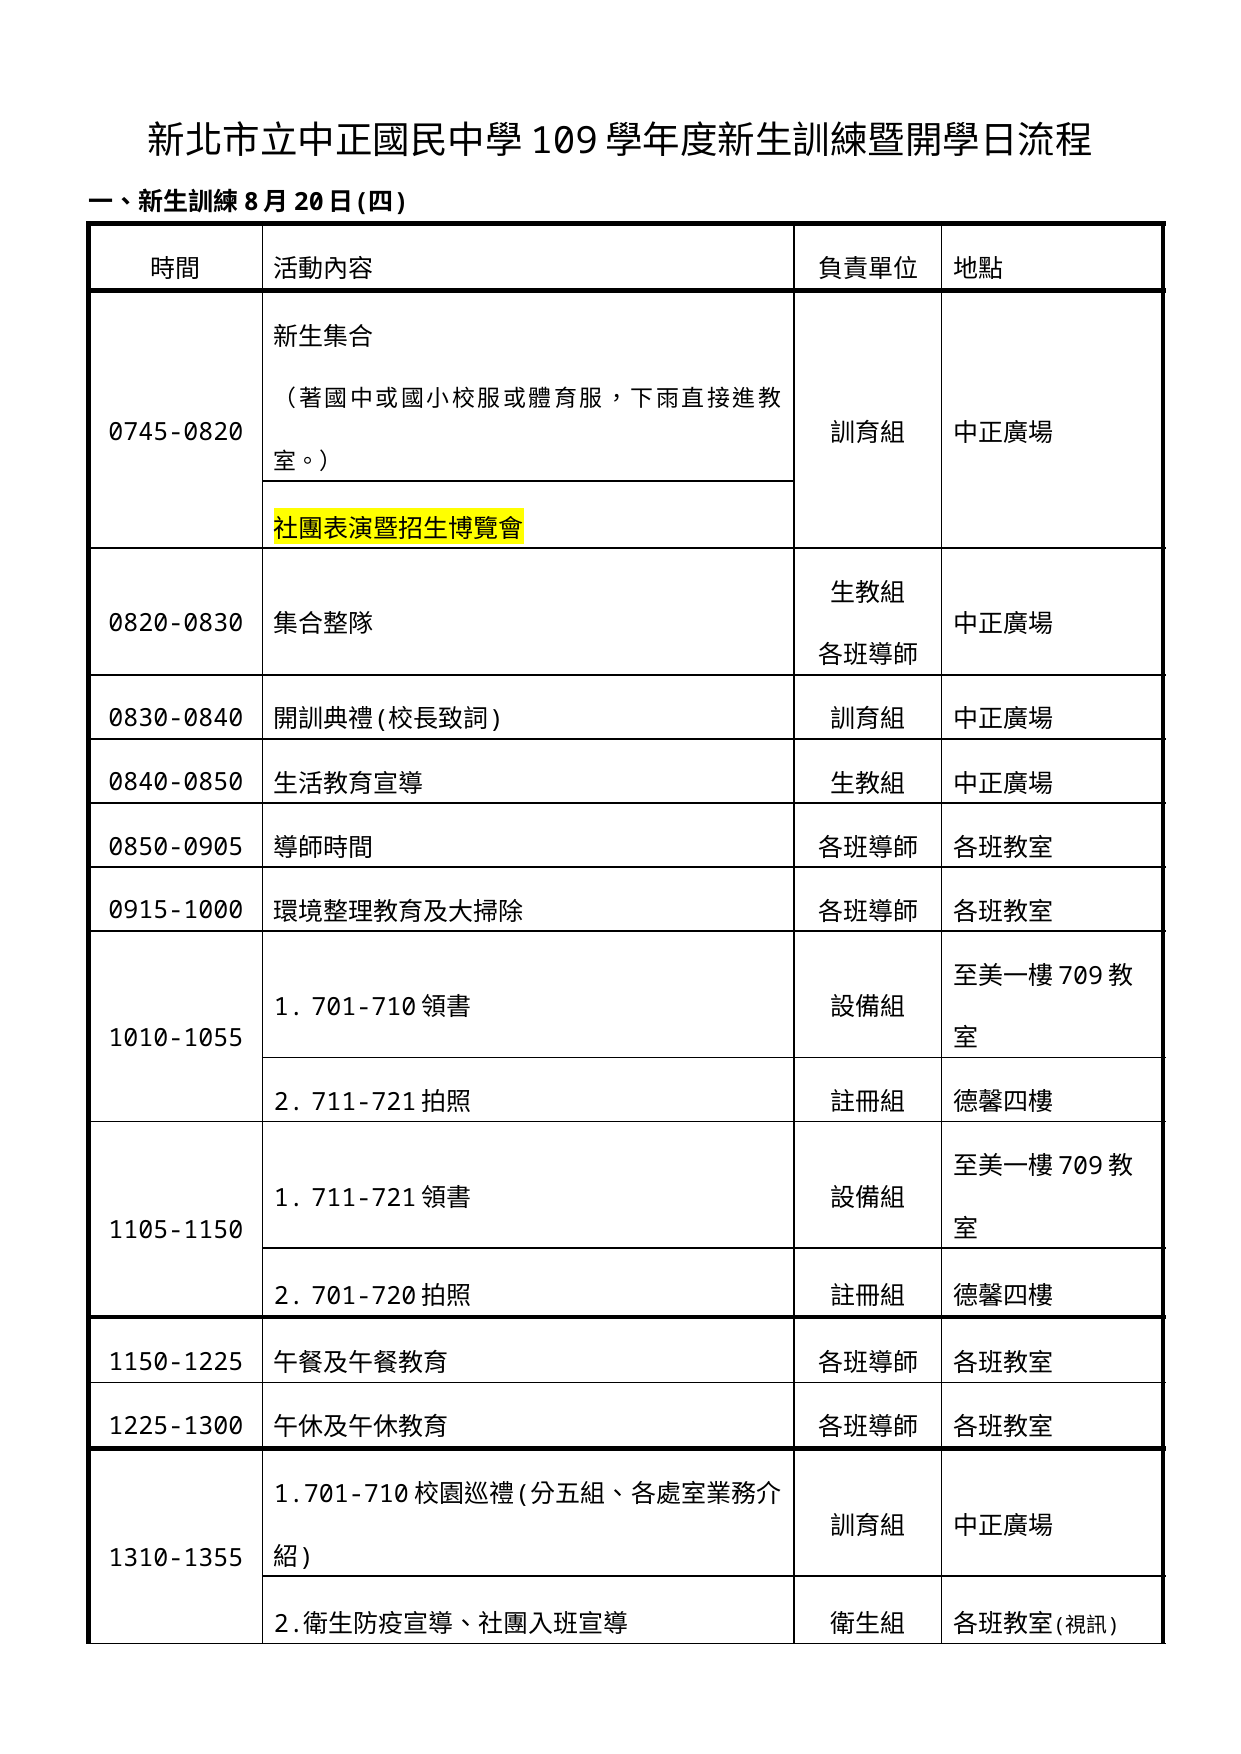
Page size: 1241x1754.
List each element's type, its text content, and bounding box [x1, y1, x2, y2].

table_cell 0850-0905 [91, 804, 262, 866]
table_cell 各班教室 [942, 804, 1161, 866]
table_cell 德馨四樓 [942, 1249, 1161, 1314]
table_cell 集合整隊 [263, 549, 793, 674]
table_cell 訓育組 [795, 1451, 941, 1575]
table_cell 各班教室 [942, 1383, 1161, 1446]
table_cell 0915-1000 [91, 868, 262, 930]
table_cell 新生集合 （著國中或國小校服或體育服，下雨直接進教室。） [263, 293, 793, 480]
table_cell 0820-0830 [91, 549, 262, 674]
table_cell 社團表演暨招生博覽會 [263, 482, 793, 547]
table_cell 1150-1225 [91, 1319, 262, 1382]
table_header 活動內容 [263, 226, 793, 288]
table_cell 註冊組 [795, 1249, 941, 1314]
table_cell 環境整理教育及大掃除 [263, 868, 793, 930]
table_cell 各班導師 [795, 1319, 941, 1382]
table_cell 711-721領書 [263, 1122, 793, 1247]
table_cell 午餐及午餐教育 [263, 1319, 793, 1382]
table_cell 701-710領書 [263, 932, 793, 1057]
table_cell 設備組 [795, 1122, 941, 1247]
table_cell 各班導師 [795, 804, 941, 866]
table_cell 德馨四樓 [942, 1058, 1161, 1121]
table_cell 至美一樓709教室 [942, 1122, 1161, 1247]
table_header 負責單位 [795, 226, 941, 288]
table_cell 各班教室 [942, 868, 1161, 930]
table_cell 訓育組 [795, 676, 941, 738]
table_cell 各班導師 [795, 1383, 941, 1446]
text 一、新生訓練8月20日(四) [89, 158, 1152, 221]
table_cell 中正廣場 [942, 740, 1161, 802]
table_cell 中正廣場 [942, 1451, 1161, 1575]
table_cell 中正廣場 [942, 293, 1161, 547]
table_cell 各班導師 [795, 868, 941, 930]
table_header 時間 [91, 226, 262, 288]
table_cell 訓育組 [795, 293, 941, 547]
table_cell 開訓典禮(校長致詞) [263, 676, 793, 738]
table_cell 1310-1355 [91, 1451, 262, 1643]
table_cell 1.701-710校園巡禮(分五組、各處室業務介紹) [263, 1451, 793, 1575]
table_cell 各班教室 [942, 1319, 1161, 1382]
table_cell 衛生組 [795, 1577, 941, 1643]
table_cell 中正廣場 [942, 549, 1161, 674]
table_cell 0830-0840 [91, 676, 262, 738]
table_cell 1105-1150 [91, 1122, 262, 1314]
table_cell 1225-1300 [91, 1383, 262, 1446]
table_cell 設備組 [795, 932, 941, 1057]
table_cell 註冊組 [795, 1058, 941, 1121]
text 新北市立中正國民中學109學年度新生訓練暨開學日流程 [89, 96, 1152, 158]
table_header 地點 [942, 226, 1161, 288]
table_cell 1010-1055 [91, 932, 262, 1121]
table_cell 午休及午休教育 [263, 1383, 793, 1446]
table_cell 711-721拍照 [263, 1058, 793, 1121]
table_cell 導師時間 [263, 804, 793, 866]
table_cell 生活教育宣導 [263, 740, 793, 802]
table_cell 生教組 [795, 740, 941, 802]
table_cell 至美一樓709教室 [942, 932, 1161, 1057]
table_cell 各班教室(視訊) [942, 1577, 1161, 1643]
table_cell 0840-0850 [91, 740, 262, 802]
table_cell 中正廣場 [942, 676, 1161, 738]
table_cell 生教組 各班導師 [795, 549, 941, 674]
table_cell 701-720拍照 [263, 1249, 793, 1314]
table_cell 2.衛生防疫宣導、社團入班宣導 [263, 1577, 793, 1643]
table_cell 0745-0820 [91, 293, 262, 547]
